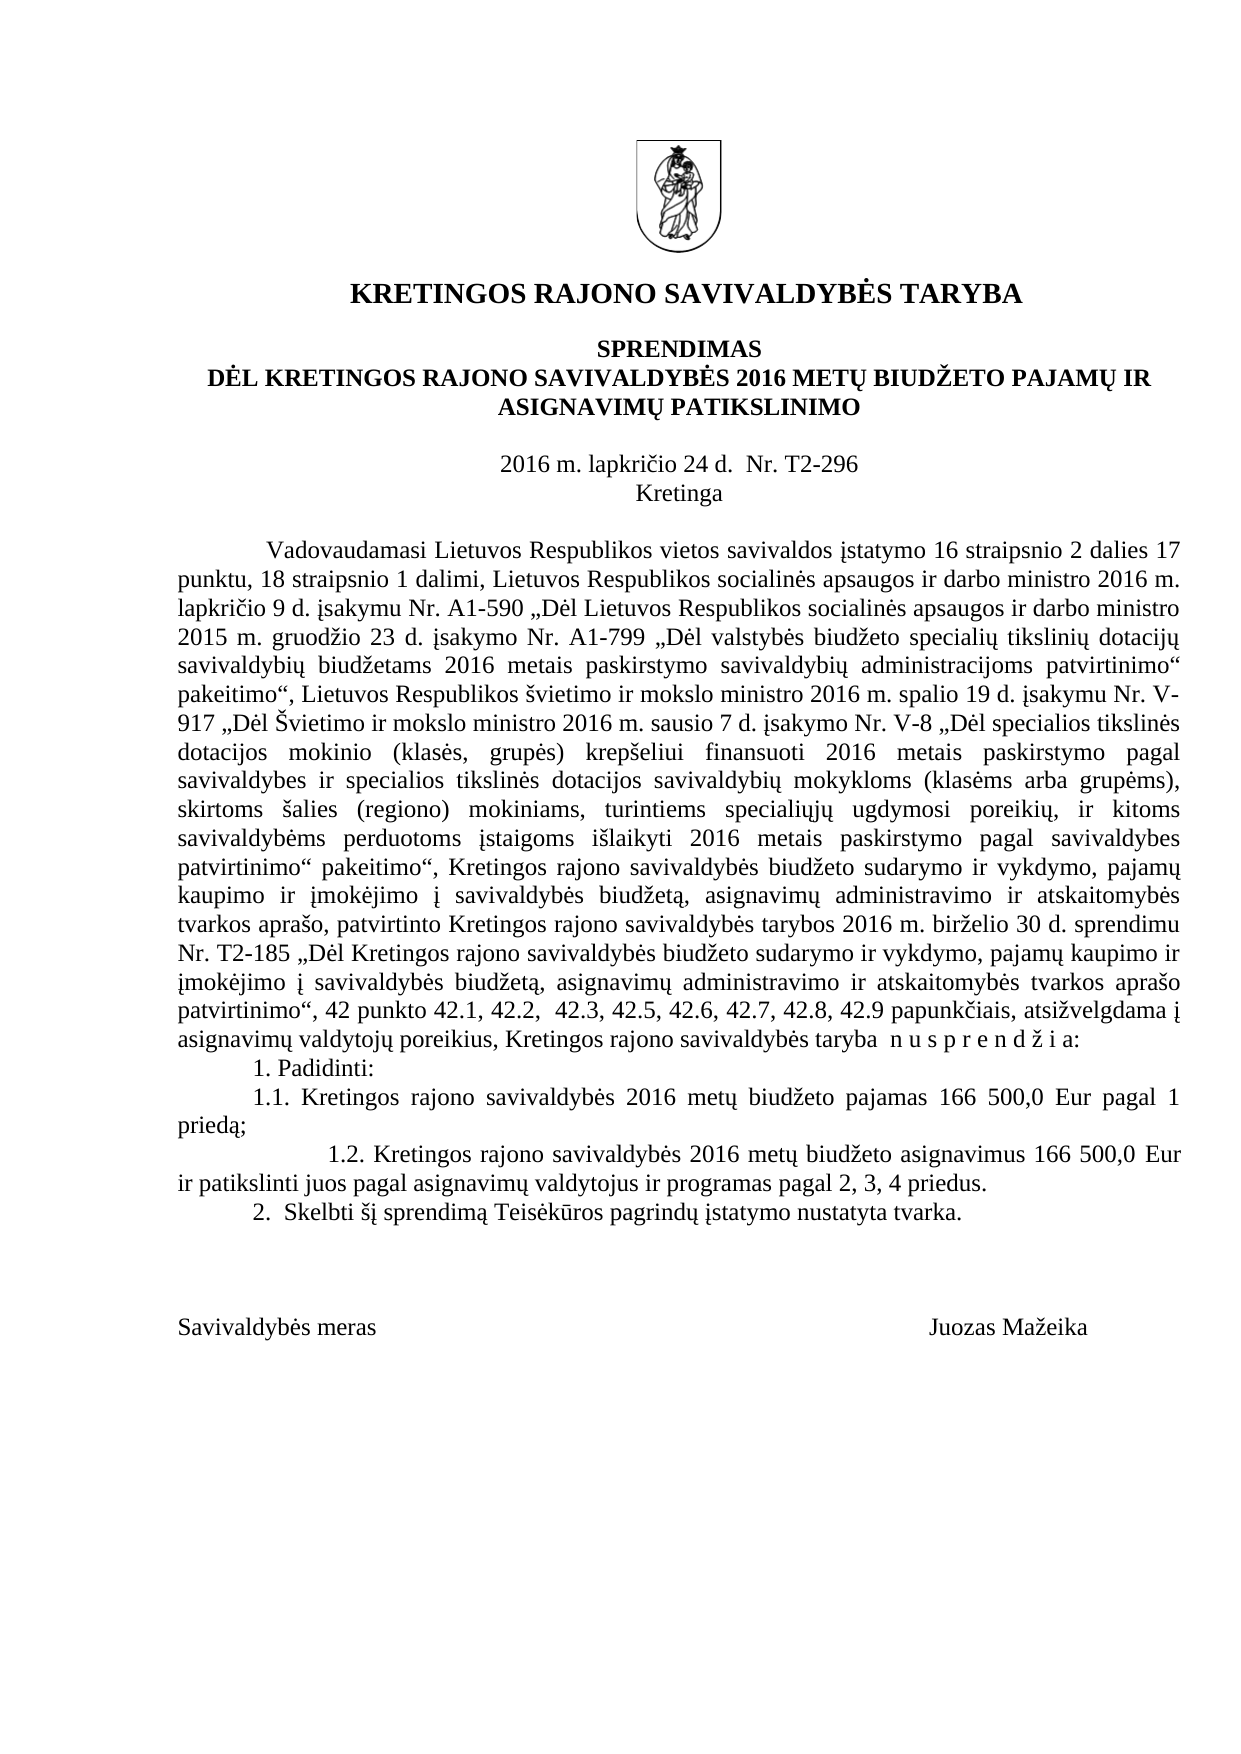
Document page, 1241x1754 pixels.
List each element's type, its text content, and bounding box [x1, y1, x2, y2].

text Kretinga [177, 478, 1181, 507]
text 2016 m. lapkričio 24 d. Nr. T2-296 [177, 449, 1181, 478]
text Dėl kretingos rajono savivaldybės 2016 metų biudžeto pajamų ir asignavimų pATIKSLINIMO [177, 363, 1181, 421]
text 1. Padidinti: [177, 1053, 1181, 1082]
text 1.2. Kretingos rajono savivaldybės 2016 metų biudžeto asignavimus 166 500,0 Eur ir patikslinti juos pagal asignavimų valdytojus ir programas pagal 2, 3, 4 priedus. [177, 1139, 1181, 1197]
text Savivaldybės meras Juozas Mažeika [177, 1312, 1181, 1341]
text 1.1. Kretingos rajono savivaldybės 2016 metų biudžeto pajamas 166 500,0 Eur pagal 1 priedą; [177, 1082, 1181, 1139]
text 2. Skelbti šį sprendimą Teisėkūros pagrindų įstatymo nustatyta tvarka. [177, 1197, 1181, 1226]
text Kretingos rajono savivaldybės taryba [177, 277, 1181, 310]
text Sprendimas [177, 334, 1181, 363]
text Vadovaudamasi Lietuvos Respublikos vietos savivaldos įstatymo 16 straipsnio 2 dalies 17 punktu, 18 straipsnio 1 dalimi, Lietuvos Respublikos socialinės apsaugos ir darbo ministro 2016 m. lapkričio 9 d. įsakymu Nr. A1-590 „Dėl Lietuvos Respublikos socialinės apsaugos ir darbo ministro 2015 m. gruodžio 23 d. įsakymo Nr. A1-799 „Dėl valstybės biudžeto specialių tikslinių dotacijų savivaldybių biudžetams 2016 metais paskirstymo savivaldybių administracijoms patvirtinimo“ pakeitimo“, Lietuvos Respublikos švietimo ir mokslo ministro 2016 m. spalio 19 d. įsakymu Nr. V-917 „Dėl Švietimo ir mokslo ministro 2016 m. sausio 7 d. įsakymo Nr. V-8 „Dėl specialios tikslinės dotacijos mokinio (klasės, grupės) krepšeliui finansuoti 2016 metais paskirstymo pagal savivaldybes ir specialios tikslinės dotacijos savivaldybių mokykloms (klasėms arba grupėms), skirtoms šalies (regiono) mokiniams, turintiems specialiųjų ugdymosi poreikių, ir kitoms savivaldybėms perduotoms įstaigoms išlaikyti 2016 metais paskirstymo pagal savivaldybes patvirtinimo“ pakeitimo“, Kretingos rajono savivaldybės biudžeto sudarymo ir vykdymo, pajamų kaupimo ir įmokėjimo į savivaldybės biudžetą, asignavimų administravimo ir atskaitomybės tvarkos aprašo, patvirtinto Kretingos rajono savivaldybės tarybos 2016 m. birželio 30 d. sprendimu Nr. T2-185 „Dėl Kretingos rajono savivaldybės biudžeto sudarymo ir vykdymo, pajamų kaupimo ir įmokėjimo į savivaldybės biudžetą, asignavimų administravimo ir atskaitomybės tvarkos aprašo patvirtinimo“, 42 punkto 42.1, 42.2, 42.3, 42.5, 42.6, 42.7, 42.8, 42.9 papunkčiais, atsižvelgdama į asignavimų valdytojų poreikius, Kretingos rajono savivaldybės taryba n u s p r e n d ž i a: [177, 536, 1181, 1053]
